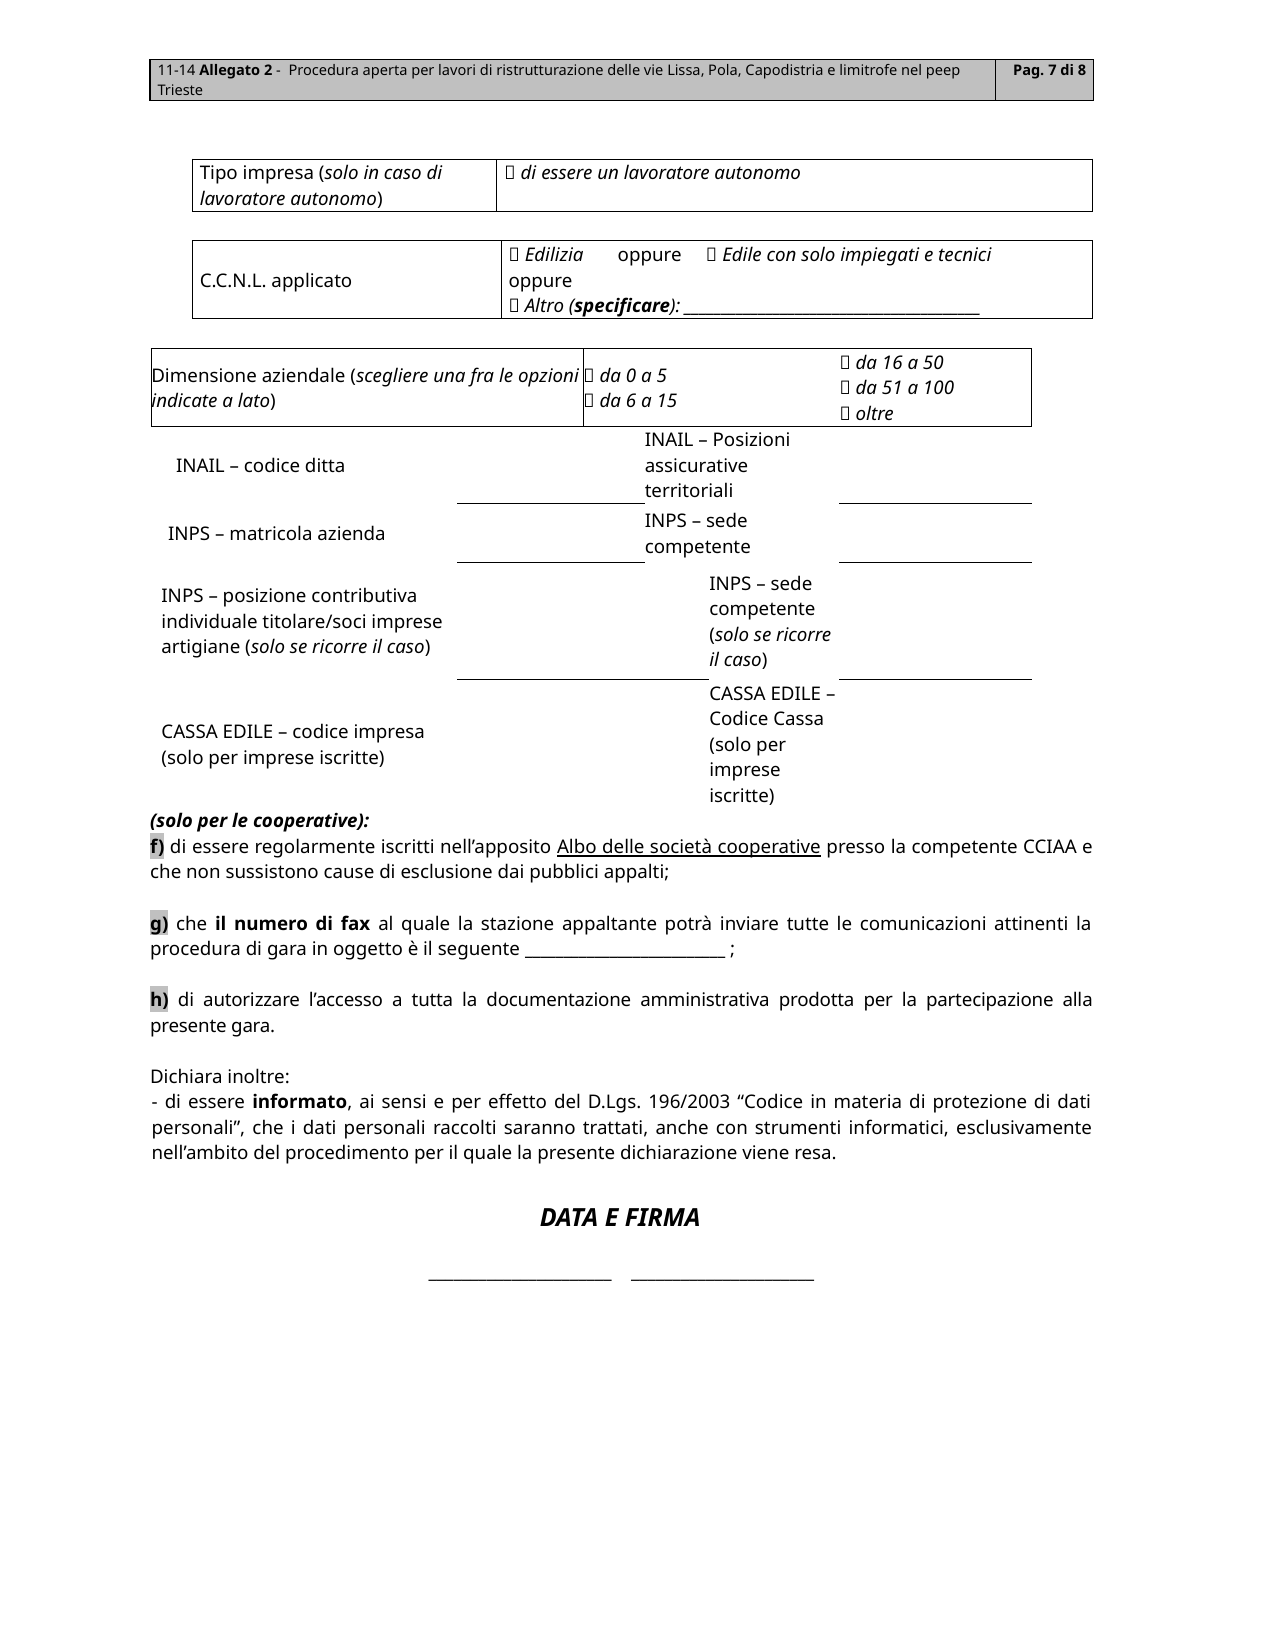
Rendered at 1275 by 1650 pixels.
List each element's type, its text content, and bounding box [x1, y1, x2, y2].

table_cell [839, 504, 1032, 562]
text (solo per le cooperative): [150, 808, 1093, 833]
table_cell [457, 504, 644, 562]
table_cell [151, 503, 168, 562]
table_header [1040, 348, 1077, 426]
table_header C.C.N.L. applicato [193, 241, 501, 318]
table_cell [839, 563, 1032, 679]
table_cell INPS – matricola azienda [168, 503, 457, 562]
table_cell  Altro (specificare): ________________________________________ [502, 292, 1092, 318]
table_cell [151, 427, 161, 503]
table_cell CASSA EDILE – codice impresa (solo per imprese iscritte) [161, 679, 457, 808]
list f) di essere regolarmente iscritti nell’apposito Albo delle società cooperative presso la competente CCIAA e che non sussistono cause di esclusione dai pubblici appalti; [150, 833, 1093, 884]
table_cell INPS – sede competente (solo se ricorre il caso) [709, 562, 839, 679]
text h) di autorizzare l’accesso a tutta la documentazione amministrativa prodotta per la partecipazione alla presente gara. [150, 986, 1093, 1037]
table_header [1035, 348, 1040, 426]
text Dichiara inoltre: [150, 1063, 1093, 1088]
text DATA E FIRMA [150, 1199, 1093, 1233]
table_cell [1035, 679, 1073, 808]
table_cell CASSA EDILE – Codice Cassa (solo per imprese iscritte) [709, 679, 839, 808]
list - di essere informato, ai sensi e per effetto del D.Lgs. 196/2003 “Codice in materia di protezione di dati personali”, che i dati personali raccolti saranno trattati, anche con strumenti informatici, esclusivamente nell’ambito del procedimento per il quale la presente dichiarazione viene resa. [151, 1088, 1093, 1165]
table_cell [1073, 679, 1077, 808]
table_cell [839, 427, 1032, 503]
table_cell [151, 679, 161, 808]
table_cell [1035, 426, 1040, 503]
table_header  Edilizia oppure  Edile con solo impiegati e tecnici [502, 241, 1092, 266]
table_cell [457, 680, 709, 808]
table_cell [1032, 503, 1051, 562]
table_cell [1040, 426, 1045, 503]
table_cell [1045, 426, 1077, 503]
table_cell [839, 680, 1032, 808]
table_header Dimensione aziendale (scegliere una fra le opzioni indicate a lato) [152, 349, 583, 426]
table_cell [1035, 562, 1073, 679]
table_cell [151, 562, 161, 679]
table_header  da 0 a 5  da 6 a 15 [584, 349, 839, 426]
table_cell [1051, 503, 1068, 562]
table_cell INPS – sede competente [645, 503, 839, 562]
table_cell INPS – posizione contributiva individuale titolare/soci imprese artigiane (solo se ricorre il caso) [161, 562, 457, 679]
table_header  da 16 a 50  da 51 a 100  oltre [839, 349, 1031, 426]
table_cell [457, 427, 644, 503]
table_header Tipo impresa (solo in caso di lavoratore autonomo) [193, 160, 496, 211]
table_cell [1068, 503, 1077, 562]
text g) che il numero di fax al quale la stazione appaltante potrà inviare tutte le comunicazioni attinenti la procedura di gara in oggetto è il seguente __________________________ ; [150, 910, 1093, 961]
table_cell [1073, 562, 1077, 679]
table_cell oppure [502, 266, 1092, 292]
table_cell [457, 562, 709, 679]
table_cell INAIL – codice ditta [161, 427, 457, 503]
table_cell INAIL – Posizioni assicurative territoriali [645, 427, 839, 503]
table_header  di essere un lavoratore autonomo [497, 160, 1092, 211]
text ______________________ ______________________ [150, 1259, 1093, 1284]
